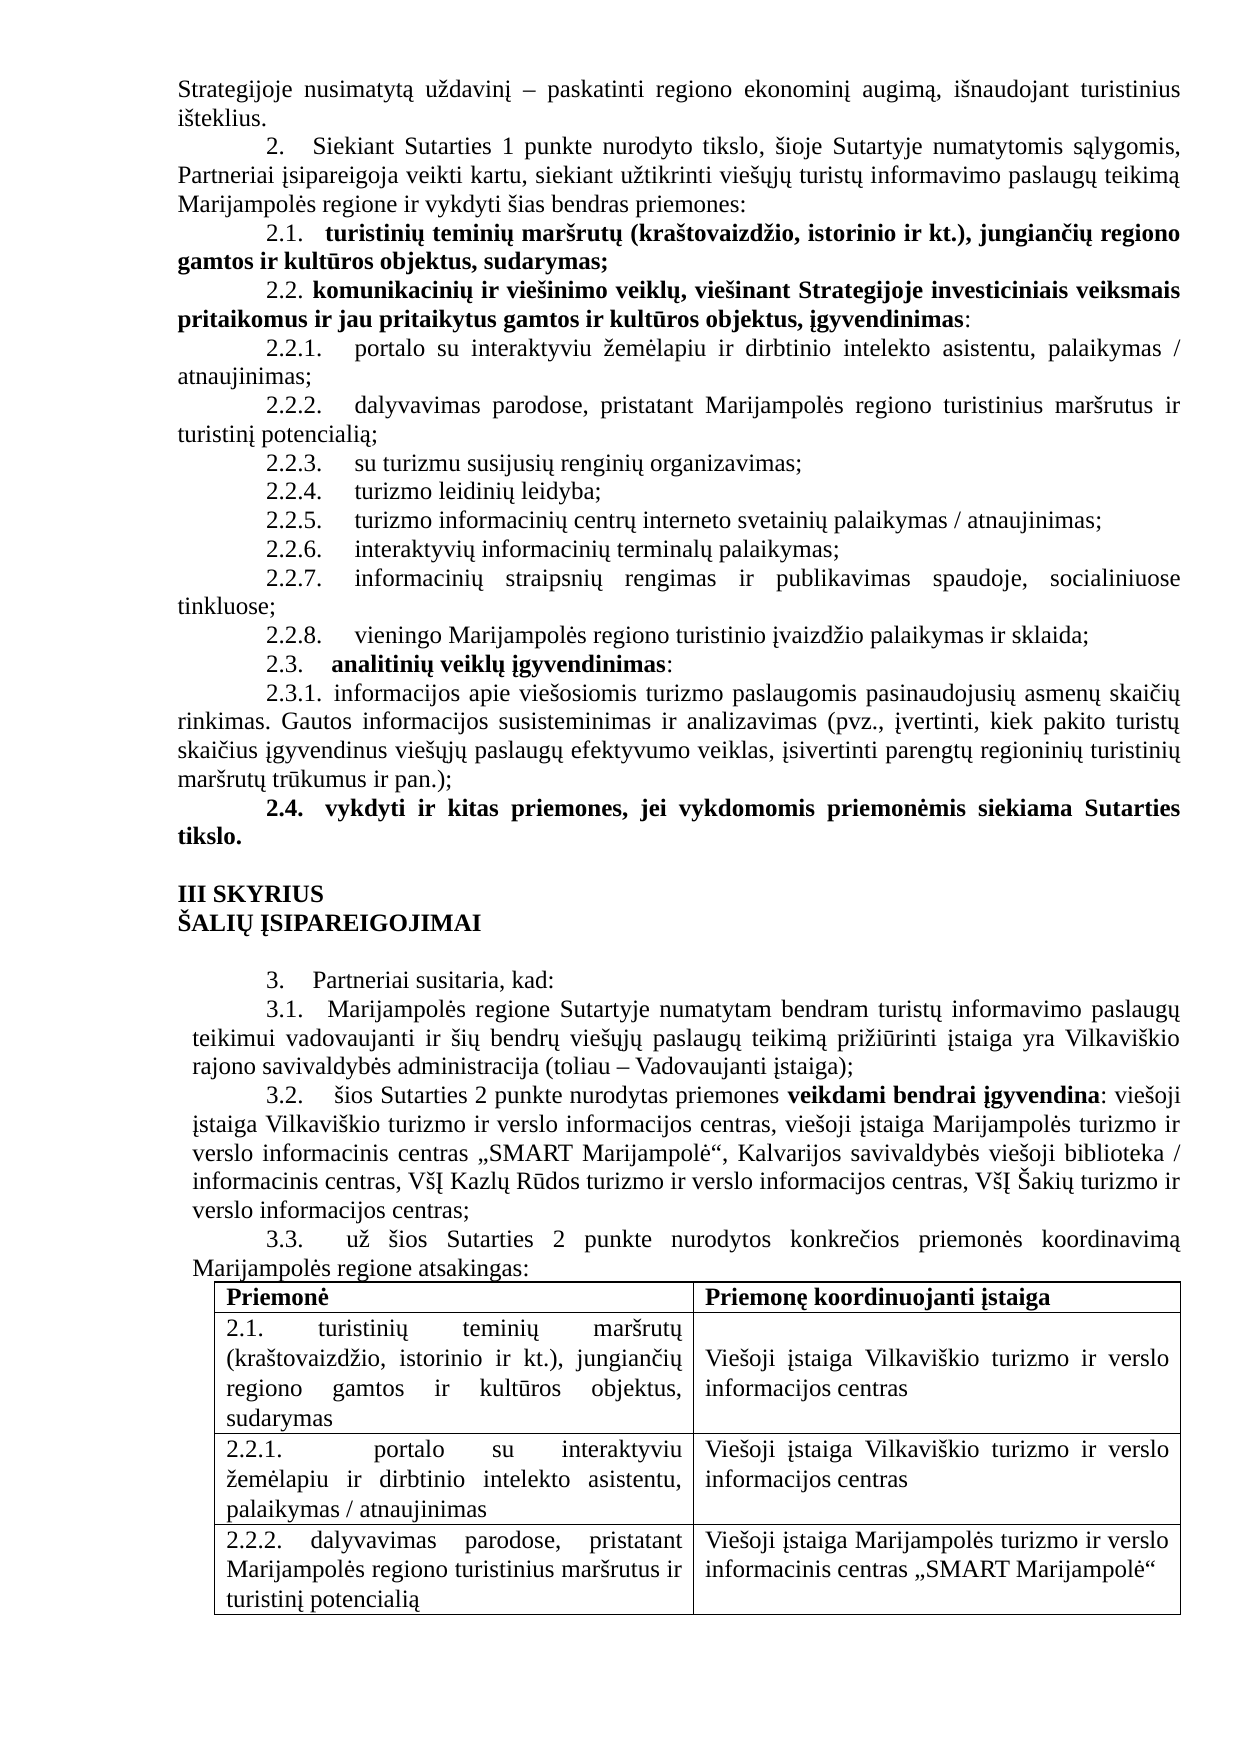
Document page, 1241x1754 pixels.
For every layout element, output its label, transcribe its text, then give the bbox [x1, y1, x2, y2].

text 2.2.3. su turizmu susijusių renginių organizavimas; [177, 448, 1181, 476]
table_header Priemonė [215, 1283, 693, 1312]
table_header Priemonę koordinuojanti įstaiga [694, 1283, 1180, 1312]
text 2.2.4. turizmo leidinių leidyba; [177, 476, 1181, 505]
table_cell 2.2.1. portalo su interaktyviu žemėlapiu ir dirbtinio intelekto asistentu, palaikymas / atnaujinimas [215, 1434, 693, 1524]
text 2.3. analitinių veiklų įgyvendinimas: [215, 649, 1181, 678]
text 2. Siekiant Sutarties 1 punkte nurodyto tikslo, šioje Sutartyje numatytomis sąlygomis, Partneriai įsipareigoja veikti kartu, siekiant užtikrinti viešųjų turistų informavimo paslaugų teikimą Marijampolės regione ir vykdyti šias bendras priemones: [177, 131, 1181, 218]
text 2.1. turistinių teminių maršrutų (kraštovaizdžio, istorinio ir kt.), jungiančių regiono gamtos ir kultūros objektus, sudarymas; [177, 218, 1181, 275]
table_cell 2.2.2. dalyvavimas parodose, pristatant Marijampolės regiono turistinius maršrutus ir turistinį potencialią [215, 1525, 693, 1614]
table_cell 2.1. turistinių teminių maršrutų (kraštovaizdžio, istorinio ir kt.), jungiančių regiono gamtos ir kultūros objektus, sudarymas [215, 1313, 693, 1433]
text Strategijoje nusimatytą uždavinį – paskatinti regiono ekonominį augimą, išnaudojant turistinius išteklius. [177, 74, 1181, 131]
text 2.2.5. turizmo informacinių centrų interneto svetainių palaikymas / atnaujinimas; [177, 505, 1181, 534]
table_cell Viešoji įstaiga Vilkaviškio turizmo ir verslo informacijos centras [694, 1434, 1180, 1524]
text 2.2.8. vieningo Marijampolės regiono turistinio įvaizdžio palaikymas ir sklaida; [177, 620, 1181, 649]
text 2.2.1. portalo su interaktyviu žemėlapiu ir dirbtinio intelekto asistentu, palaikymas / atnaujinimas; [177, 333, 1181, 390]
text 2.2.7. informacinių straipsnių rengimas ir publikavimas spaudoje, socialiniuose tinkluose; [177, 563, 1181, 620]
text 3.1. Marijampolės regione Sutartyje numatytam bendram turistų informavimo paslaugų teikimui vadovaujanti ir šių bendrų viešųjų paslaugų teikimą prižiūrinti įstaiga yra Vilkaviškio rajono savivaldybės administracija (toliau – Vadovaujanti įstaiga); [192, 994, 1181, 1080]
text 3. Partneriai susitaria, kad: [177, 965, 1181, 994]
table_cell Viešoji įstaiga Vilkaviškio turizmo ir verslo informacijos centras [694, 1313, 1180, 1433]
text 3.2. šios Sutarties 2 punkte nurodytas priemones veikdami bendrai įgyvendina: viešoji įstaiga Vilkaviškio turizmo ir verslo informacijos centras, viešoji įstaiga Marijampolės turizmo ir verslo informacinis centras „SMART Marijampolė“, Kalvarijos savivaldybės viešoji biblioteka / informacinis centras, VšĮ Kazlų Rūdos turizmo ir verslo informacijos centras, VšĮ Šakių turizmo ir verslo informacijos centras; [192, 1080, 1181, 1224]
table_cell Viešoji įstaiga Marijampolės turizmo ir verslo informacinis centras „SMART Marijampolė“ [694, 1525, 1180, 1614]
text 2.2.6. interaktyvių informacinių terminalų palaikymas; [177, 534, 1181, 563]
text 2.3.1. informacijos apie viešosiomis turizmo paslaugomis pasinaudojusių asmenų skaičių rinkimas. Gautos informacijos susisteminimas ir analizavimas (pvz., įvertinti, kiek pakito turistų skaičius įgyvendinus viešųjų paslaugų efektyvumo veiklas, įsivertinti parengtų regioninių turistinių maršrutų trūkumus ir pan.); [177, 678, 1181, 793]
text 2.2. komunikacinių ir viešinimo veiklų, viešinant Strategijoje investiciniais veiksmais pritaikomus ir jau pritaikytus gamtos ir kultūros objektus, įgyvendinimas: [177, 275, 1181, 333]
text ŠALIŲ ĮSIPAREIGOJIMAI [177, 908, 1181, 936]
text 2.4. vykdyti ir kitas priemones, jei vykdomomis priemonėmis siekiama Sutarties tikslo. [177, 793, 1181, 850]
text III SKYRIUS [177, 879, 1181, 908]
text 3.3. už šios Sutarties 2 punkte nurodytos konkrečios priemonės koordinavimą Marijampolės regione atsakingas: [192, 1224, 1181, 1281]
text 2.2.2. dalyvavimas parodose, pristatant Marijampolės regiono turistinius maršrutus ir turistinį potencialią; [177, 390, 1181, 448]
